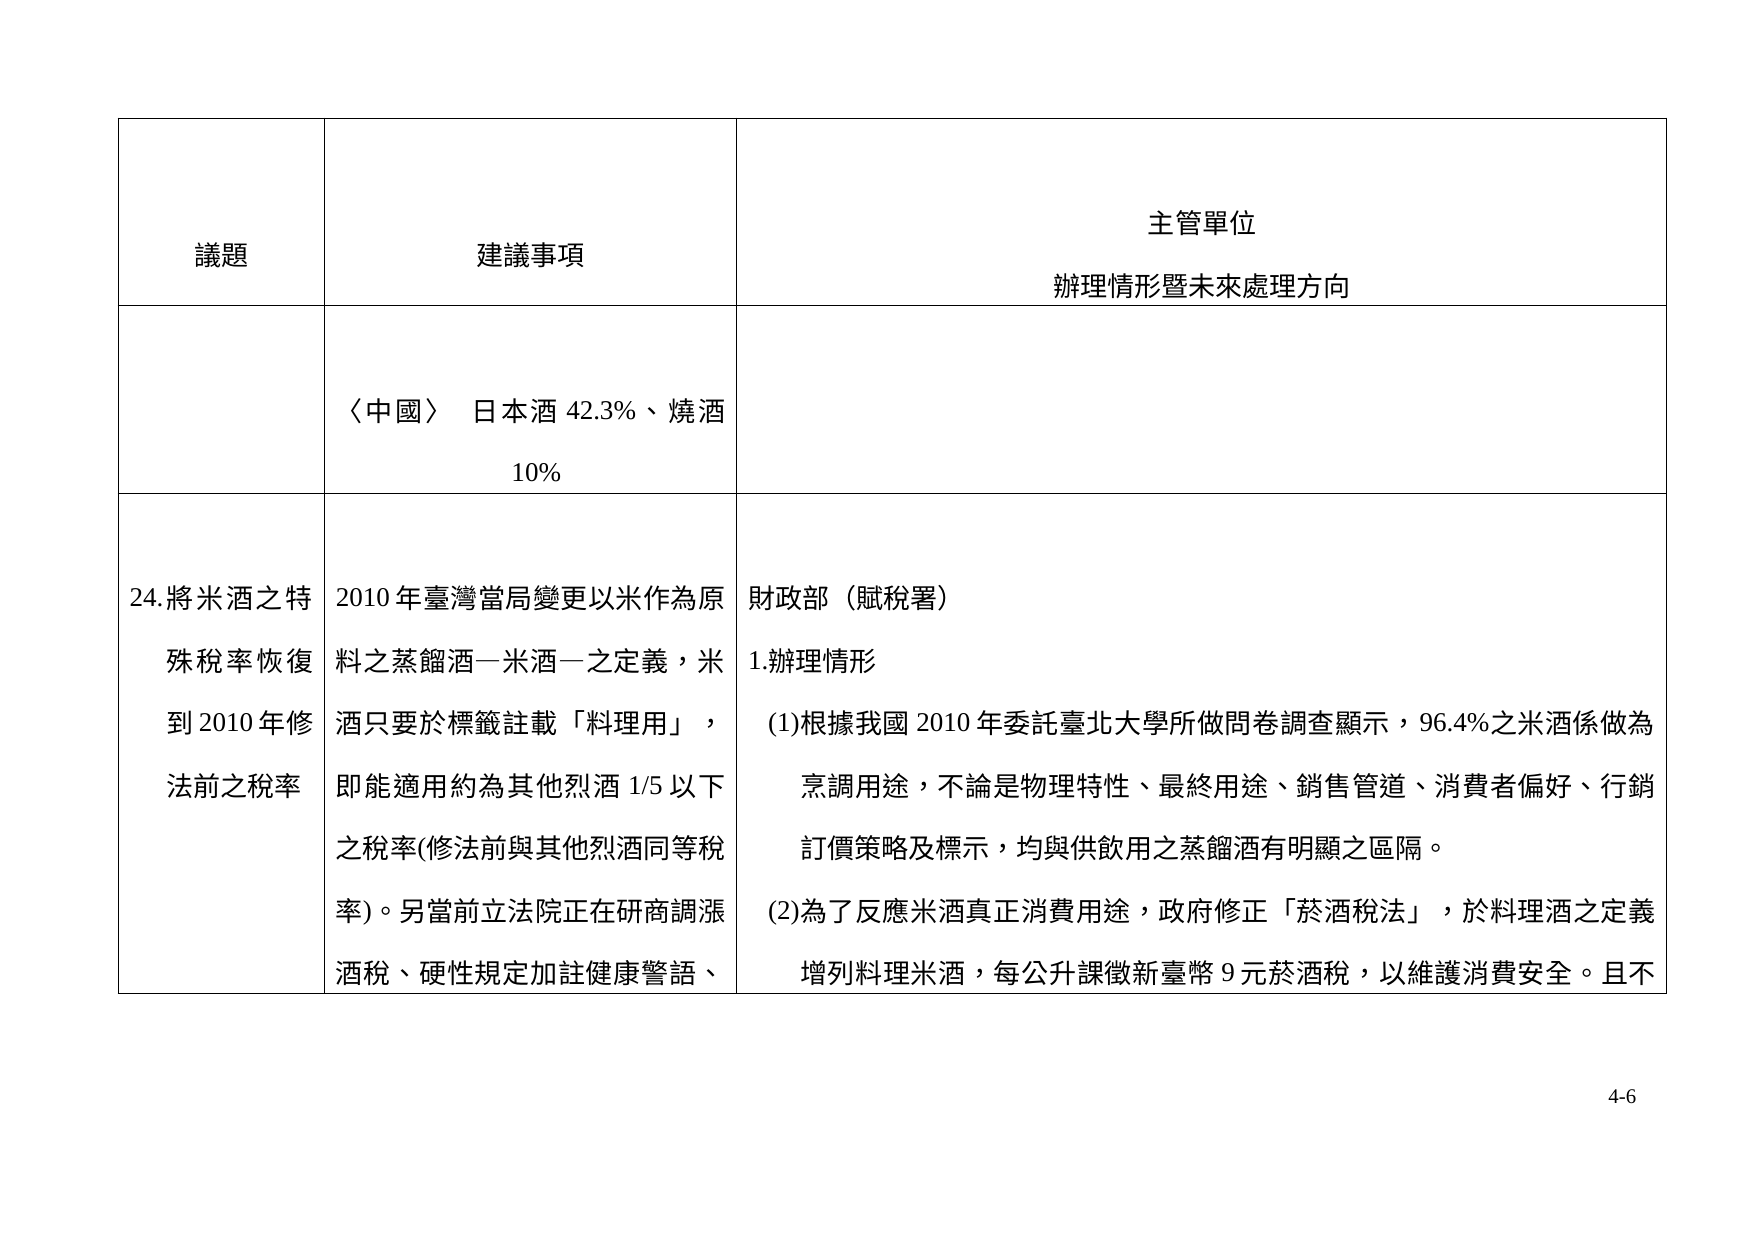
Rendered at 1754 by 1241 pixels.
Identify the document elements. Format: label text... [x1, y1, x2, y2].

table_cell 2010年臺灣當局變更以米作為原料之蒸餾酒—米酒—之定義，米酒只要於標籤註載「料理用」，即能適用約為其他烈酒1/5以下之稅率(修法前與其他烈酒同等稅率)。另當前立法院正在研商調漲酒稅、硬性規定加註健康警語、 [325, 494, 736, 993]
table_cell 財政部（賦稅署） 1.辦理情形 (1)根據我國2010年委託臺北大學所做問卷調查顯示，96.4%之米酒係做為烹調用途，不論是物理特性、最終用途、銷售管道、消費者偏好、行銷訂價策略及標示，均與供飲用之蒸餾酒有明顯之區隔。 (2)為了反應米酒真正消費用途，政府修正「菸酒稅法」，於料理酒之定義增列料理米酒，每公升課徵新臺幣9元菸酒稅，以維護消費安全。且不 [737, 494, 1666, 993]
table_cell 〈中國〉 日本酒42.3%、燒酒10% [325, 306, 736, 493]
table_header 建議事項 [325, 119, 736, 305]
table_cell 24.將米酒之特殊稅率恢復到2010年修法前之稅率 [119, 494, 324, 993]
table_header 主管單位 辦理情形暨未來處理方向 [737, 119, 1666, 305]
table_cell [737, 306, 1666, 493]
table_header 議題 [119, 119, 324, 305]
table_cell [119, 306, 324, 493]
